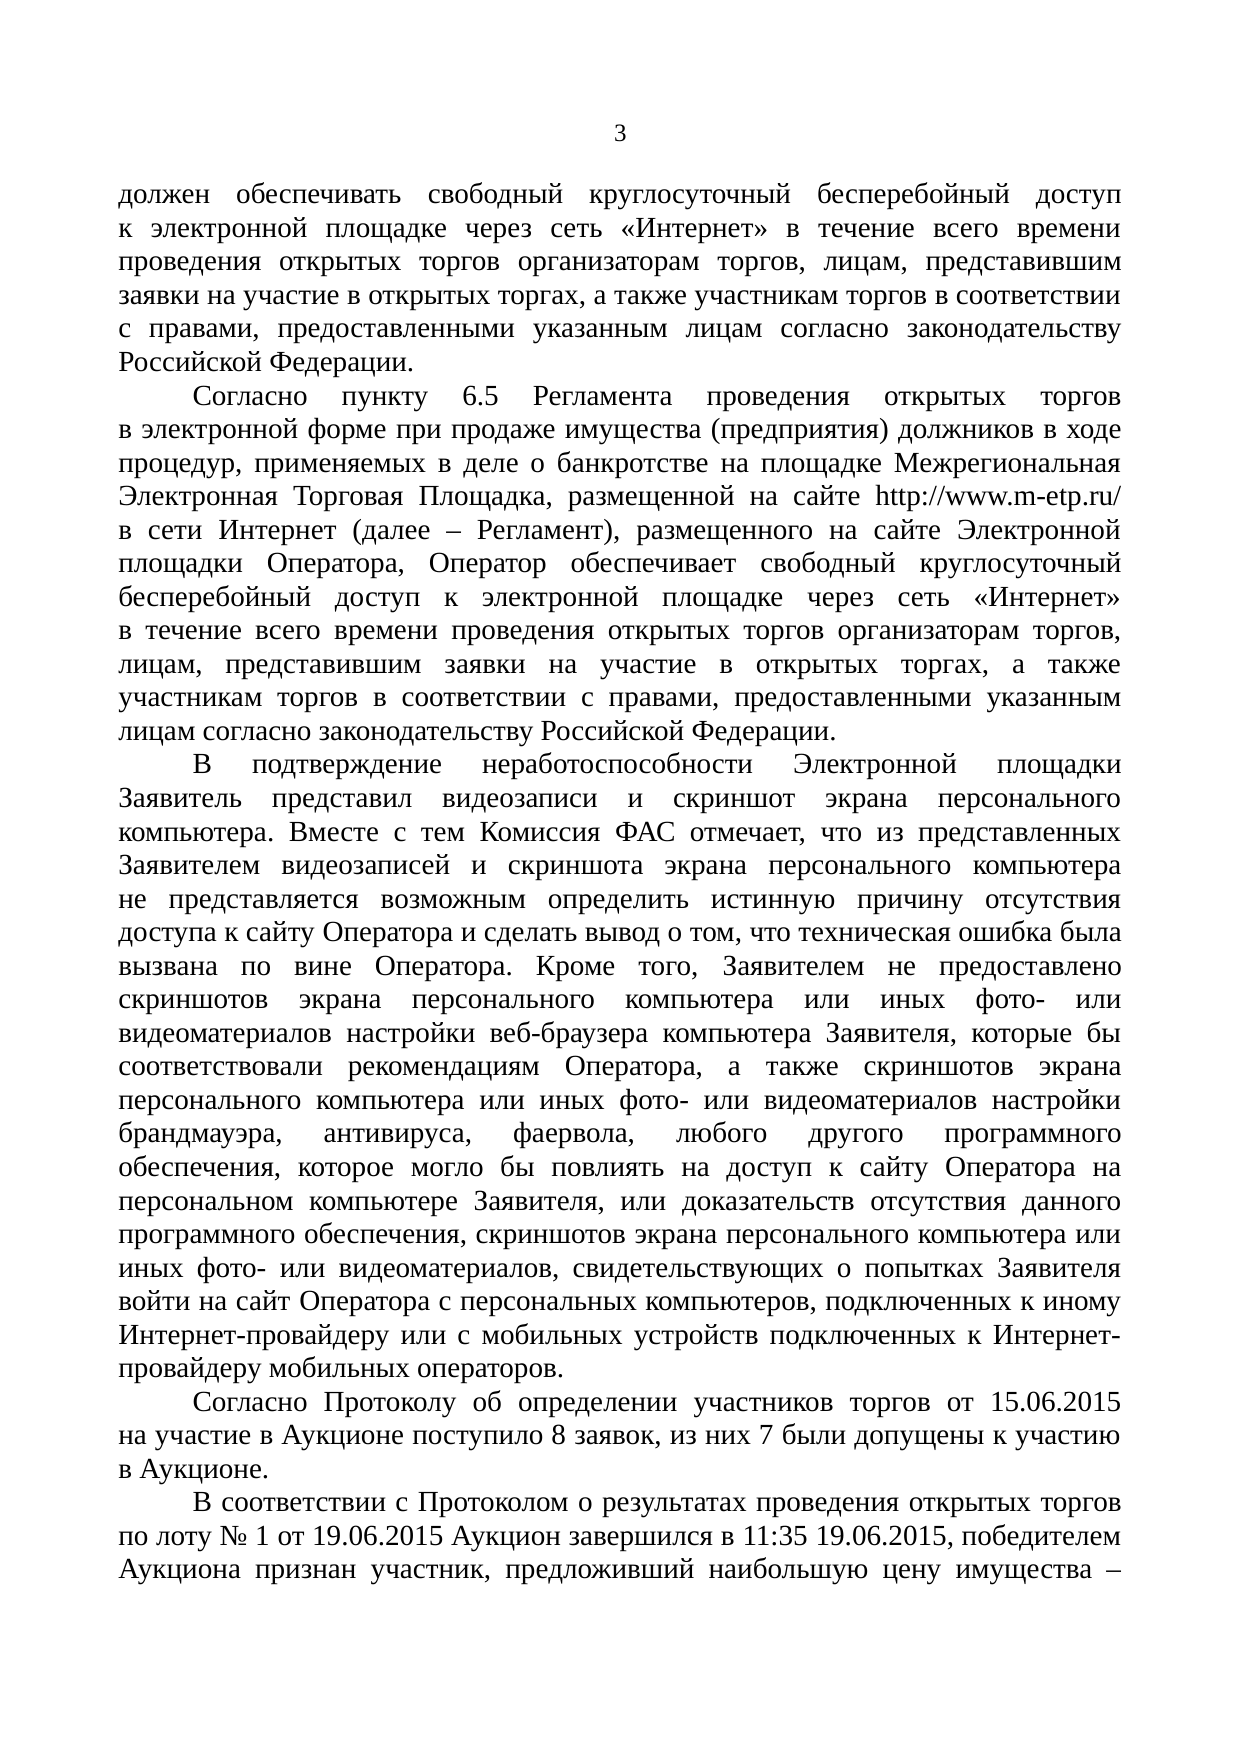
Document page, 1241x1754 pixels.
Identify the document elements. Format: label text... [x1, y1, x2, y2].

text Согласно пункту 6.5 Регламента проведения открытых торгов в электронной форме при продаже имущества (предприятия) должников в ходе процедур, применяемых в деле о банкротстве на площадке Межрегиональная Электронная Торговая Площадка, размещенной на сайте http://www.m-etp.ru/ в сети Интернет (далее – Регламент), размещенного на сайте Электронной площадки Оператора, Оператор обеспечивает свободный круглосуточный бесперебойный доступ к электронной площадке через сеть «Интернет» в течение всего времени проведения открытых торгов организаторам торгов, лицам, представившим заявки на участие в открытых торгах, а также участникам торгов в соответствии с правами, предоставленными указанным лицам согласно законодательству Российской Федерации. [118, 378, 1122, 747]
text должен обеспечивать свободный круглосуточный бесперебойный доступ к электронной площадке через сеть «Интернет» в течение всего времени проведения открытых торгов организаторам торгов, лицам, представившим заявки на участие в открытых торгах, а также участникам торгов в соответствии с правами, предоставленными указанным лицам согласно законодательству Российской Федерации. [118, 176, 1122, 378]
text В соответствии с Протоколом о результатах проведения открытых торгов по лоту № 1 от 19.06.2015 Аукцион завершился в 11:35 19.06.2015, победителем Аукциона признан участник, предложивший наибольшую цену имущества – [118, 1484, 1122, 1585]
text В подтверждение неработоспособности Электронной площадки Заявитель представил видеозаписи и скриншот экрана персонального компьютера. Вместе с тем Комиссия ФАС отмечает, что из представленных Заявителем видеозаписей и скриншота экрана персонального компьютера не представляется возможным определить истинную причину отсутствия доступа к сайту Оператора и сделать вывод о том, что техническая ошибка была вызвана по вине Оператора. Кроме того, Заявителем не предоставлено скриншотов экрана персонального компьютера или иных фото- или видеоматериалов настройки веб-браузера компьютера Заявителя, которые бы соответствовали рекомендациям Оператора, а также скриншотов экрана персонального компьютера или иных фото- или видеоматериалов настройки брандмауэра, антивируса, фаервола, любого другого программного обеспечения, которое могло бы повлиять на доступ к сайту Оператора на персональном компьютере Заявителя, или доказательств отсутствия данного программного обеспечения, скриншотов экрана персонального компьютера или иных фото- или видеоматериалов, свидетельствующих о попытках Заявителя войти на сайт Оператора с персональных компьютеров, подключенных к иному Интернет-провайдеру или с мобильных устройств подключенных к Интернет-провайдеру мобильных операторов. [118, 747, 1122, 1384]
text Согласно Протоколу об определении участников торгов от 15.06.2015 на участие в Аукционе поступило 8 заявок, из них 7 были допущены к участию в Аукционе. [118, 1384, 1122, 1484]
